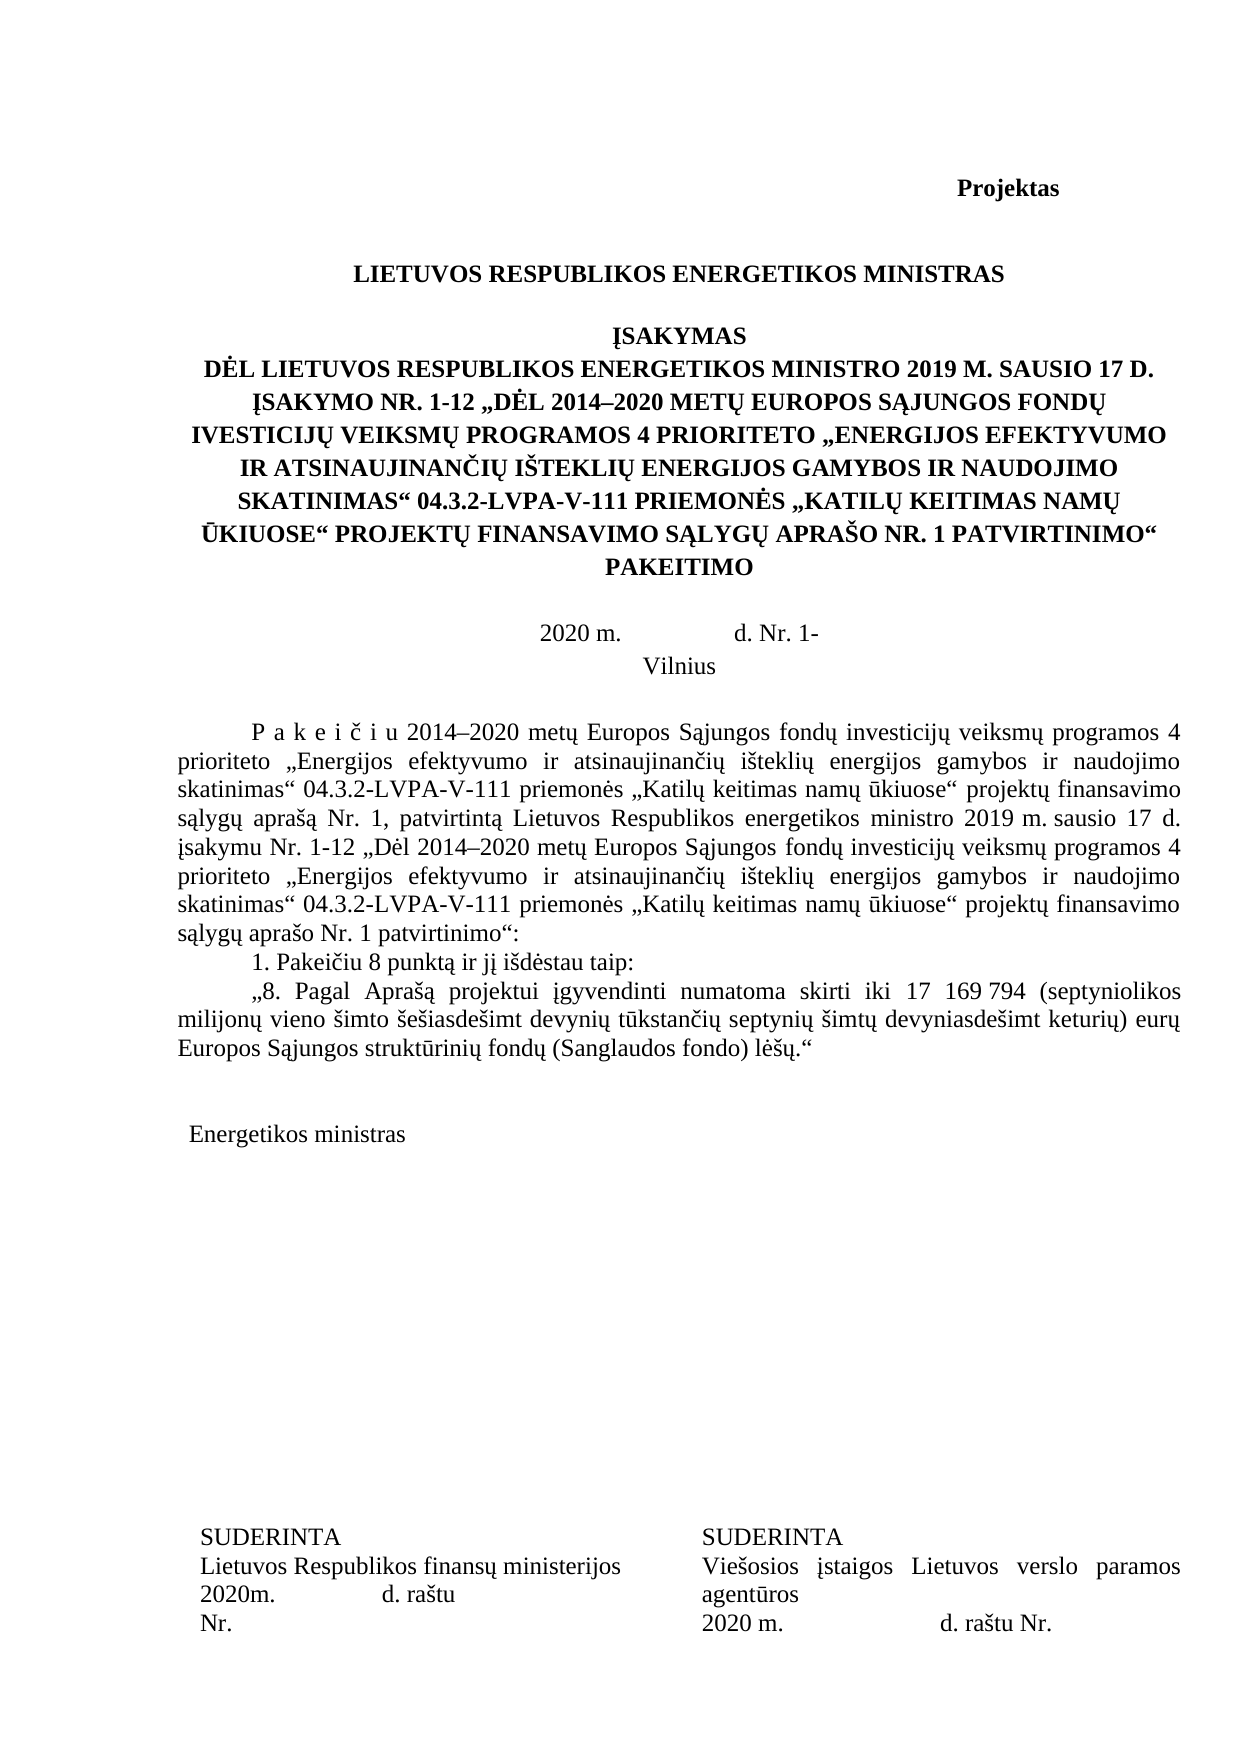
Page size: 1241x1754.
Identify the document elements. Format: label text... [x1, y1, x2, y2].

text Projektas [842, 173, 1181, 201]
text DĖL LIETUVOS RESPUBLIKOS ENERGETIKOS MINISTRO 2019 M. SAUSIO 17 D. ĮSAKYMO NR. 1-12 „DĖL 2014–2020 METŲ EUROPOS SĄJUNGOS FONDŲ IVESTICIJŲ VEIKSMŲ PROGRAMOS 4 PRIORITETO „ENERGIJOS EFEKTYVUMO IR ATSINAUJINANČIŲ IŠTEKLIŲ ENERGIJOS GAMYBOS IR NAUDOJIMO SKATINIMAS“ 04.3.2-LVPA-V-111 PRIEMONĖS „KATILŲ KEITIMAS NAMŲ ŪKIUOSE“ PROJEKTŲ FINANSAVIMO SĄLYGŲ APRAŠO NR. 1 PATVIRTINIMO“ PAKEITIMO [177, 354, 1181, 581]
table_header [681, 1091, 1181, 1206]
table_header Energetikos ministras [177, 1091, 681, 1206]
text „8. Pagal Aprašą projektui įgyvendinti numatoma skirti iki 17 169 794 (septyniolikos milijonų vieno šimto šešiasdešimt devynių tūkstančių septynių šimtų devyniasdešimt keturių) eurų Europos Sąjungos struktūrinių fondų (Sanglaudos fondo) lėšų.“ [177, 976, 1181, 1062]
text Vilnius [177, 651, 1181, 680]
text 1. Pakeičiu 8 punktą ir jį išdėstau taip: [177, 947, 1181, 976]
text LIETUVOS RESPUBLIKOS energetikos MINISTRAS [177, 259, 1181, 288]
text 2020 m. d. Nr. 1- [177, 618, 1181, 647]
table_header SUDERINTA Viešosios įstaigos Lietuvos verslo paramos agentūros 2020 m. d. raštu Nr. [690, 1522, 1192, 1637]
text P a k e i č i u 2014–2020 metų Europos Sąjungos fondų investicijų veiksmų programos 4 prioriteto „Energijos efektyvumo ir atsinaujinančių išteklių energijos gamybos ir naudojimo skatinimas“ 04.3.2-LVPA-V-111 priemonės „Katilų keitimas namų ūkiuose“ projektų finansavimo sąlygų aprašą Nr. 1, patvirtintą Lietuvos Respublikos energetikos ministro 2019 m. sausio 17 d. įsakymu Nr. 1-12 „Dėl 2014–2020 metų Europos Sąjungos fondų investicijų veiksmų programos 4 prioriteto „Energijos efektyvumo ir atsinaujinančių išteklių energijos gamybos ir naudojimo skatinimas“ 04.3.2-LVPA-V-111 priemonės „Katilų keitimas namų ūkiuose“ projektų finansavimo sąlygų aprašo Nr. 1 patvirtinimo“: [177, 717, 1181, 947]
text ĮSAKYMAS [177, 321, 1181, 349]
table_header SUDERINTA Lietuvos Respublikos finansų ministerijos 2020m. d. raštu Nr. [189, 1522, 690, 1637]
